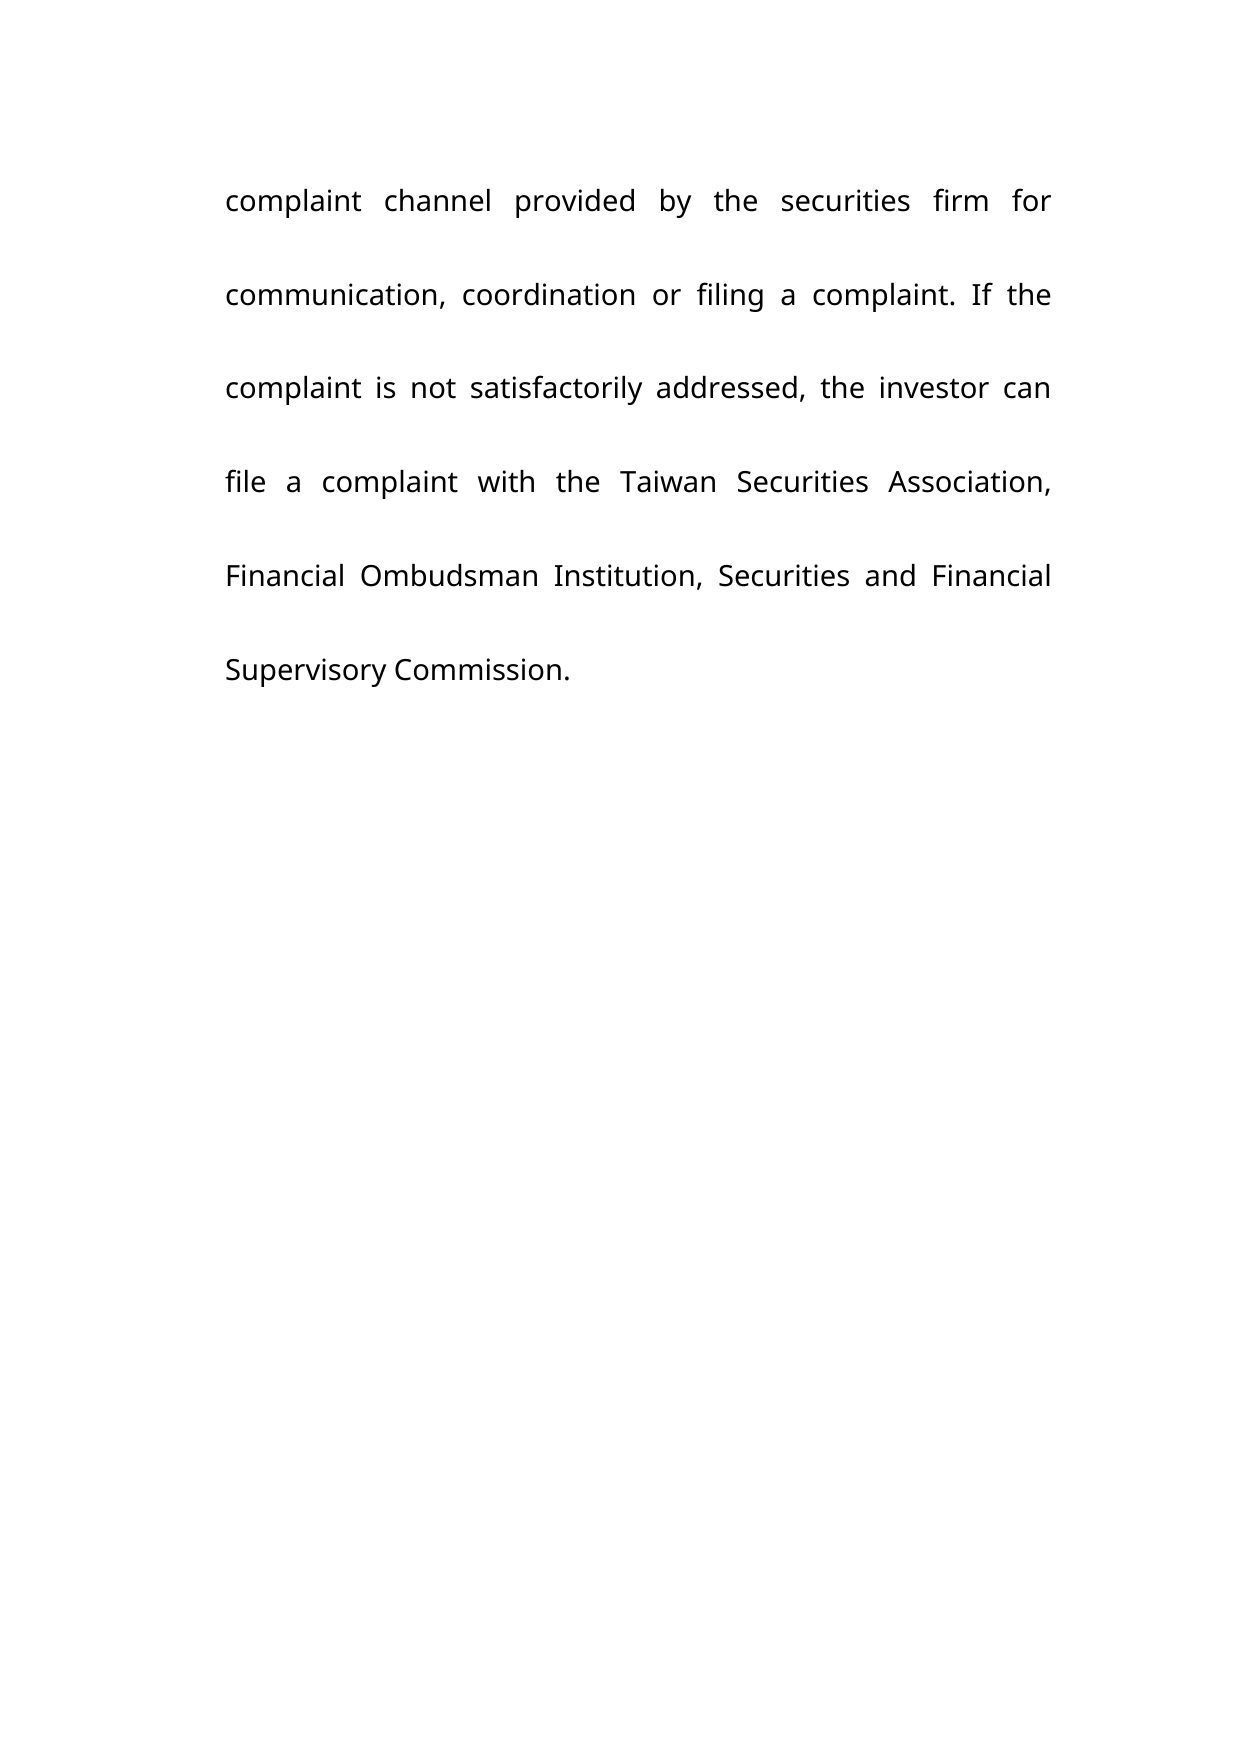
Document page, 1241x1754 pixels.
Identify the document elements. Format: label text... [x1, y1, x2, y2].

text complaint channel provided by the securities firm for communication, coordination or filing a complaint. If the complaint is not satisfactorily addressed, the investor can file a complaint with the Taiwan Securities Association, Financial Ombudsman Institution, Securities and Financial Supervisory Commission. [225, 158, 1053, 689]
